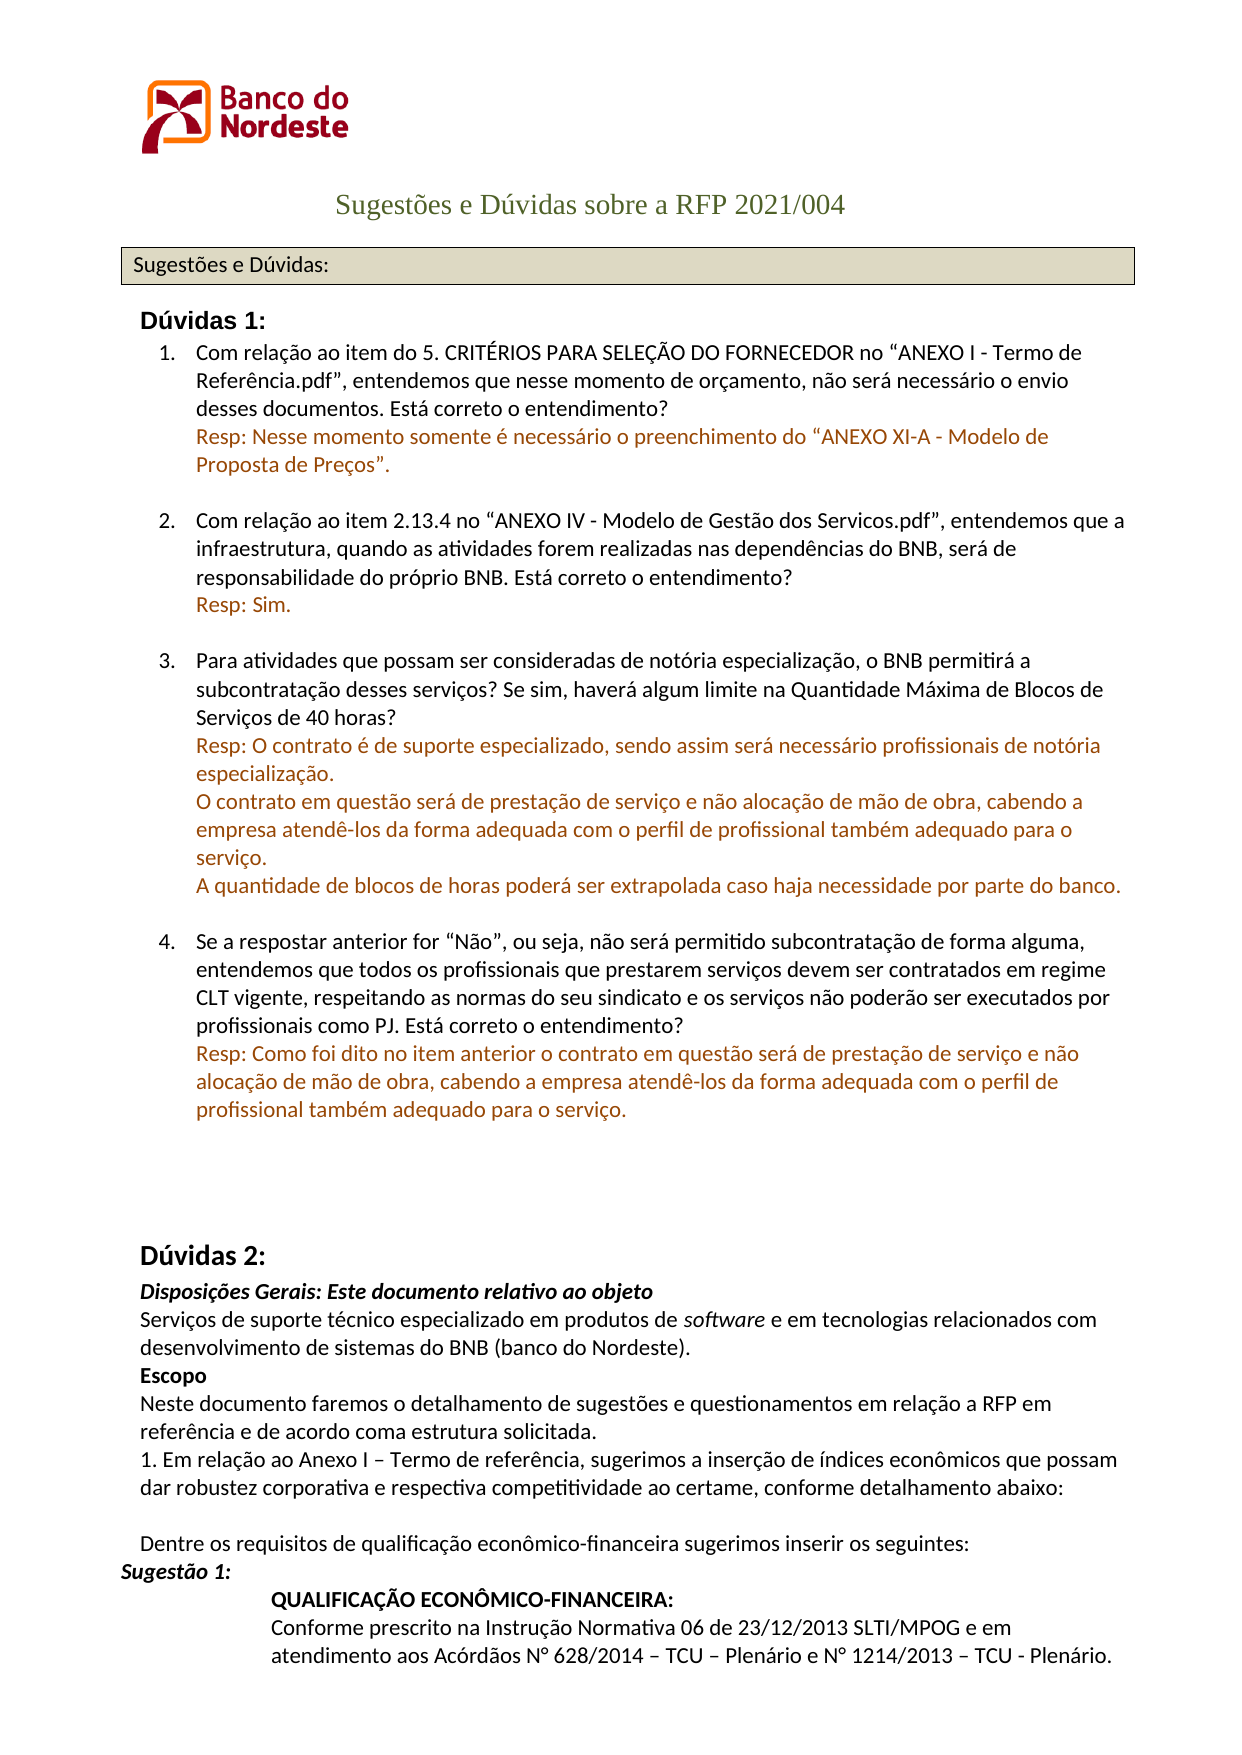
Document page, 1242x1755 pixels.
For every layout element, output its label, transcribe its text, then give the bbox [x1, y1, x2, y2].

text A quantidade de blocos de horas poderá ser extrapolada caso haja necessidade por parte do banco. [196, 871, 1135, 899]
list Se a respostar anterior for “Não”, ou seja, não será permitido subcontratação de forma alguma, entendemos que todos os profissionais que prestarem serviços devem ser contratados em regime CLT vigente, respeitando as normas do seu sindicato e os serviços não poderão ser executados por profissionais como PJ. Está correto o entendimento? [158, 927, 1135, 1039]
text Serviços de suporte técnico especializado em produtos de software e em tecnologias relacionados com desenvolvimento de sistemas do BNB (banco do Nordeste). [140, 1305, 1135, 1361]
list Com relação ao item 2.13.4 no “ANEXO IV - Modelo de Gestão dos Servicos.pdf”, entendemos que a infraestrutura, quando as atividades forem realizadas nas dependências do BNB, será de responsabilidade do próprio BNB. Está correto o entendimento? [158, 507, 1135, 591]
text Disposições Gerais: Este documento relativo ao objeto [140, 1277, 1135, 1305]
text Sugestão 1: [121, 1557, 1135, 1586]
text 1. Em relação ao Anexo I – Termo de referência, sugerimos a inserção de índices econômicos que possam dar robustez corporativa e respectiva competitividade ao certame, conforme detalhamento abaixo: [140, 1445, 1135, 1501]
text Neste documento faremos o detalhamento de sugestões e questionamentos em relação a RFP em referência e de acordo coma estrutura solicitada. [140, 1389, 1135, 1445]
text Sugestões e Dúvidas sobre a RFP 2021/004 [335, 187, 1137, 219]
text Dúvidas 1: [140, 306, 1129, 334]
list Para atividades que possam ser consideradas de notória especialização, o BNB permitirá a subcontratação desses serviços? Se sim, haverá algum limite na Quantidade Máxima de Blocos de Serviços de 40 horas? [158, 647, 1135, 731]
text Escopo [140, 1361, 1135, 1389]
text Resp: Nesse momento somente é necessário o preenchimento do “ANEXO XI-A - Modelo de Proposta de Preços”. [196, 422, 1135, 478]
text O contrato em questão será de prestação de serviço e não alocação de mão de obra, cabendo a empresa atendê-los da forma adequada com o perfil de profissional também adequado para o serviço. [196, 787, 1135, 871]
text Resp: Sim. [196, 591, 1135, 619]
text Resp: O contrato é de suporte especializado, sendo assim será necessário profissionais de notória especialização. [196, 731, 1135, 787]
text Dúvidas 2: [140, 1237, 1129, 1272]
text Dentre os requisitos de qualificação econômico-financeira sugerimos inserir os seguintes: [140, 1529, 1135, 1557]
text QUALIFICAÇÃO ECONÔMICO-FINANCEIRA: [271, 1586, 1135, 1613]
text Conforme prescrito na Instrução Normativa 06 de 23/12/2013 SLTI/MPOG e em atendimento aos Acórdãos N° 628/2014 – TCU – Plenário e N° 1214/2013 – TCU - Plenário. [271, 1613, 1135, 1669]
text Resp: Como foi dito no item anterior o contrato em questão será de prestação de serviço e não alocação de mão de obra, cabendo a empresa atendê-los da forma adequada com o perfil de profissional também adequado para o serviço. [196, 1039, 1135, 1123]
list Com relação ao item do 5. CRITÉRIOS PARA SELEÇÃO DO FORNECEDOR no “ANEXO I - Termo de Referência.pdf”, entendemos que nesse momento de orçamento, não será necessário o envio desses documentos. Está correto o entendimento? [158, 338, 1135, 422]
